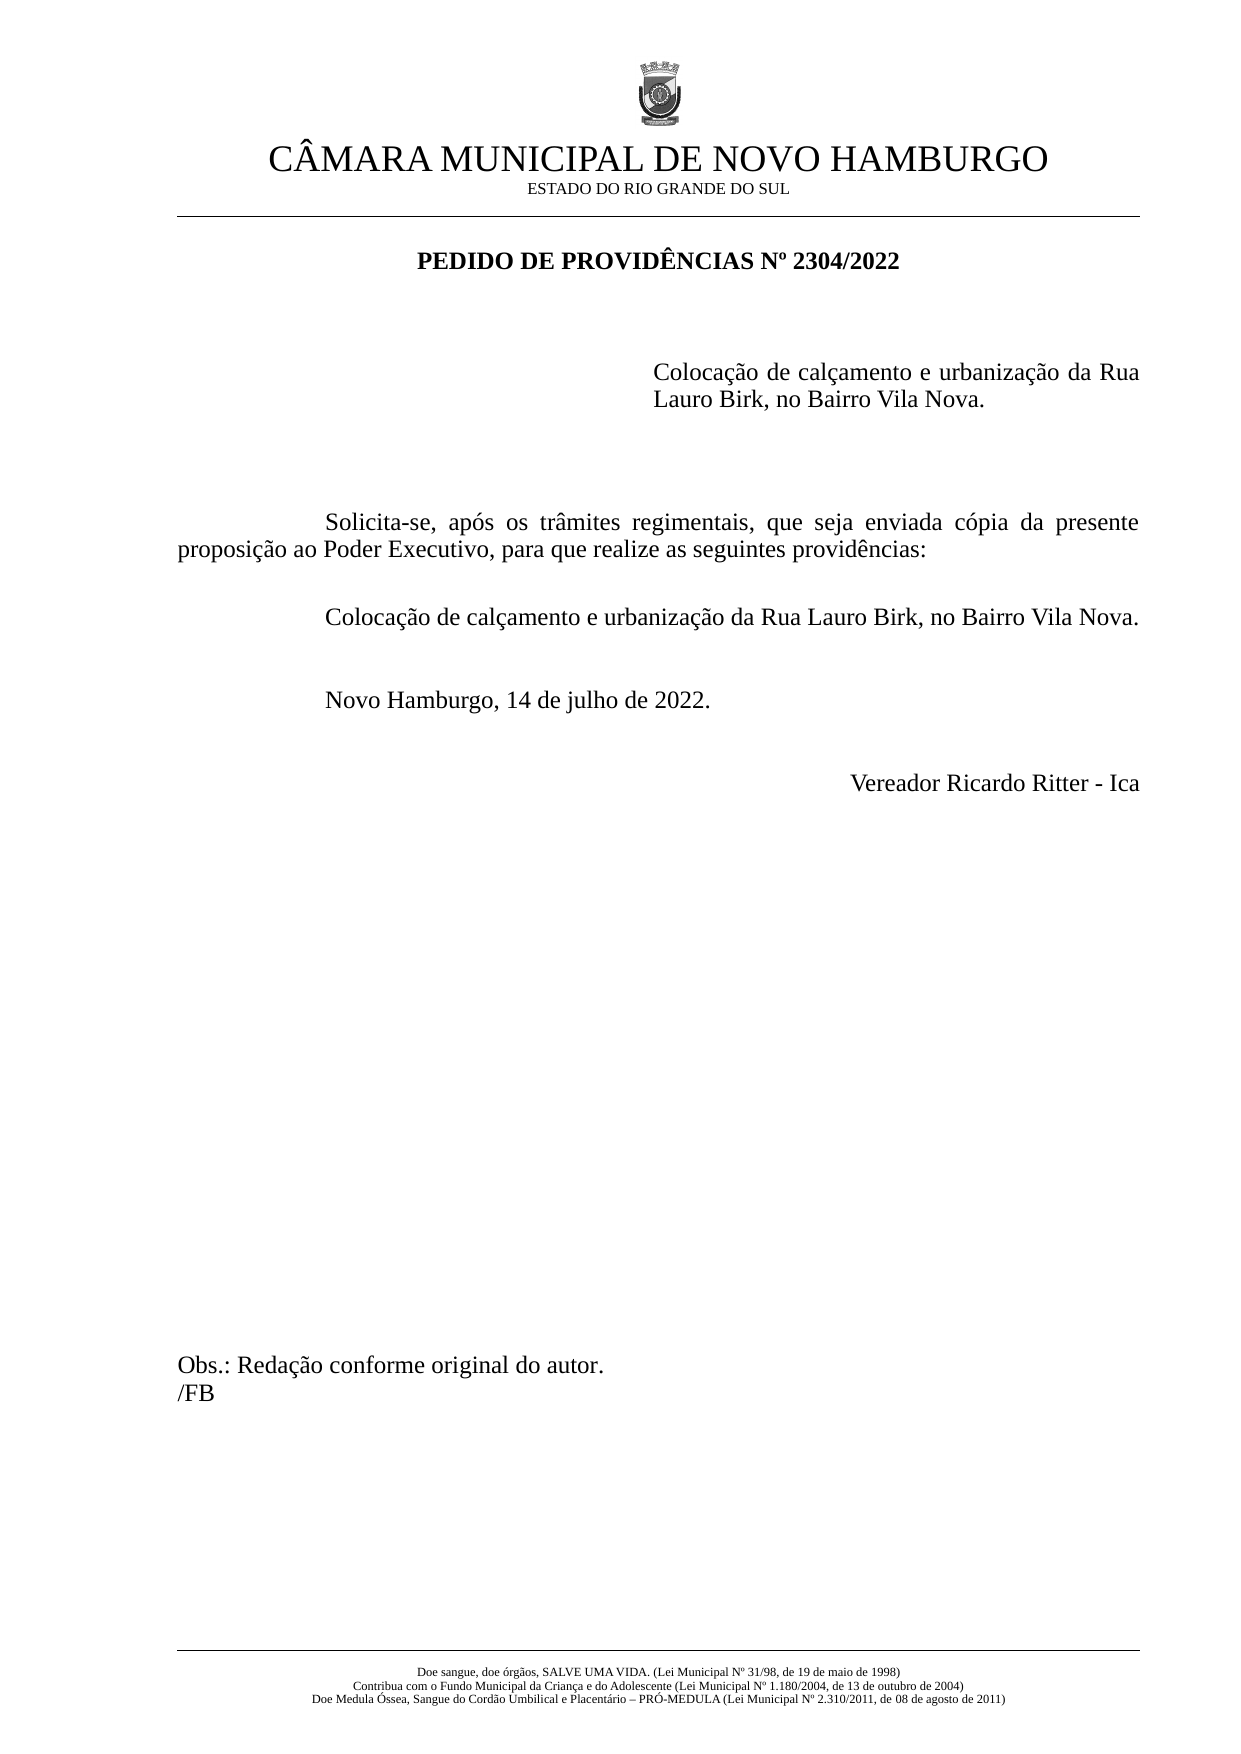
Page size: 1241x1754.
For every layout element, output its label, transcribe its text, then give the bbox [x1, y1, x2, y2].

text Vereador Ricardo Ritter - Ica [177, 769, 1140, 797]
text /FB [177, 1379, 1140, 1406]
text Solicita-se, após os trâmites regimentais, que seja enviada cópia da presente proposição ao Poder Executivo, para que realize as seguintes providências: [177, 508, 1140, 563]
text Novo Hamburgo, 14 de julho de 2022. [177, 686, 1140, 714]
text Obs.: Redação conforme original do autor. [177, 1351, 1140, 1379]
text PEDIDO DE PROVIDÊNCIAS Nº 2304/2022 [177, 247, 1140, 274]
text Colocação de calçamento e urbanização da Rua Lauro Birk, no Bairro Vila Nova. [177, 603, 1140, 631]
text Colocação de calçamento e urbanização da Rua Lauro Birk, no Bairro Vila Nova. [653, 358, 1140, 413]
